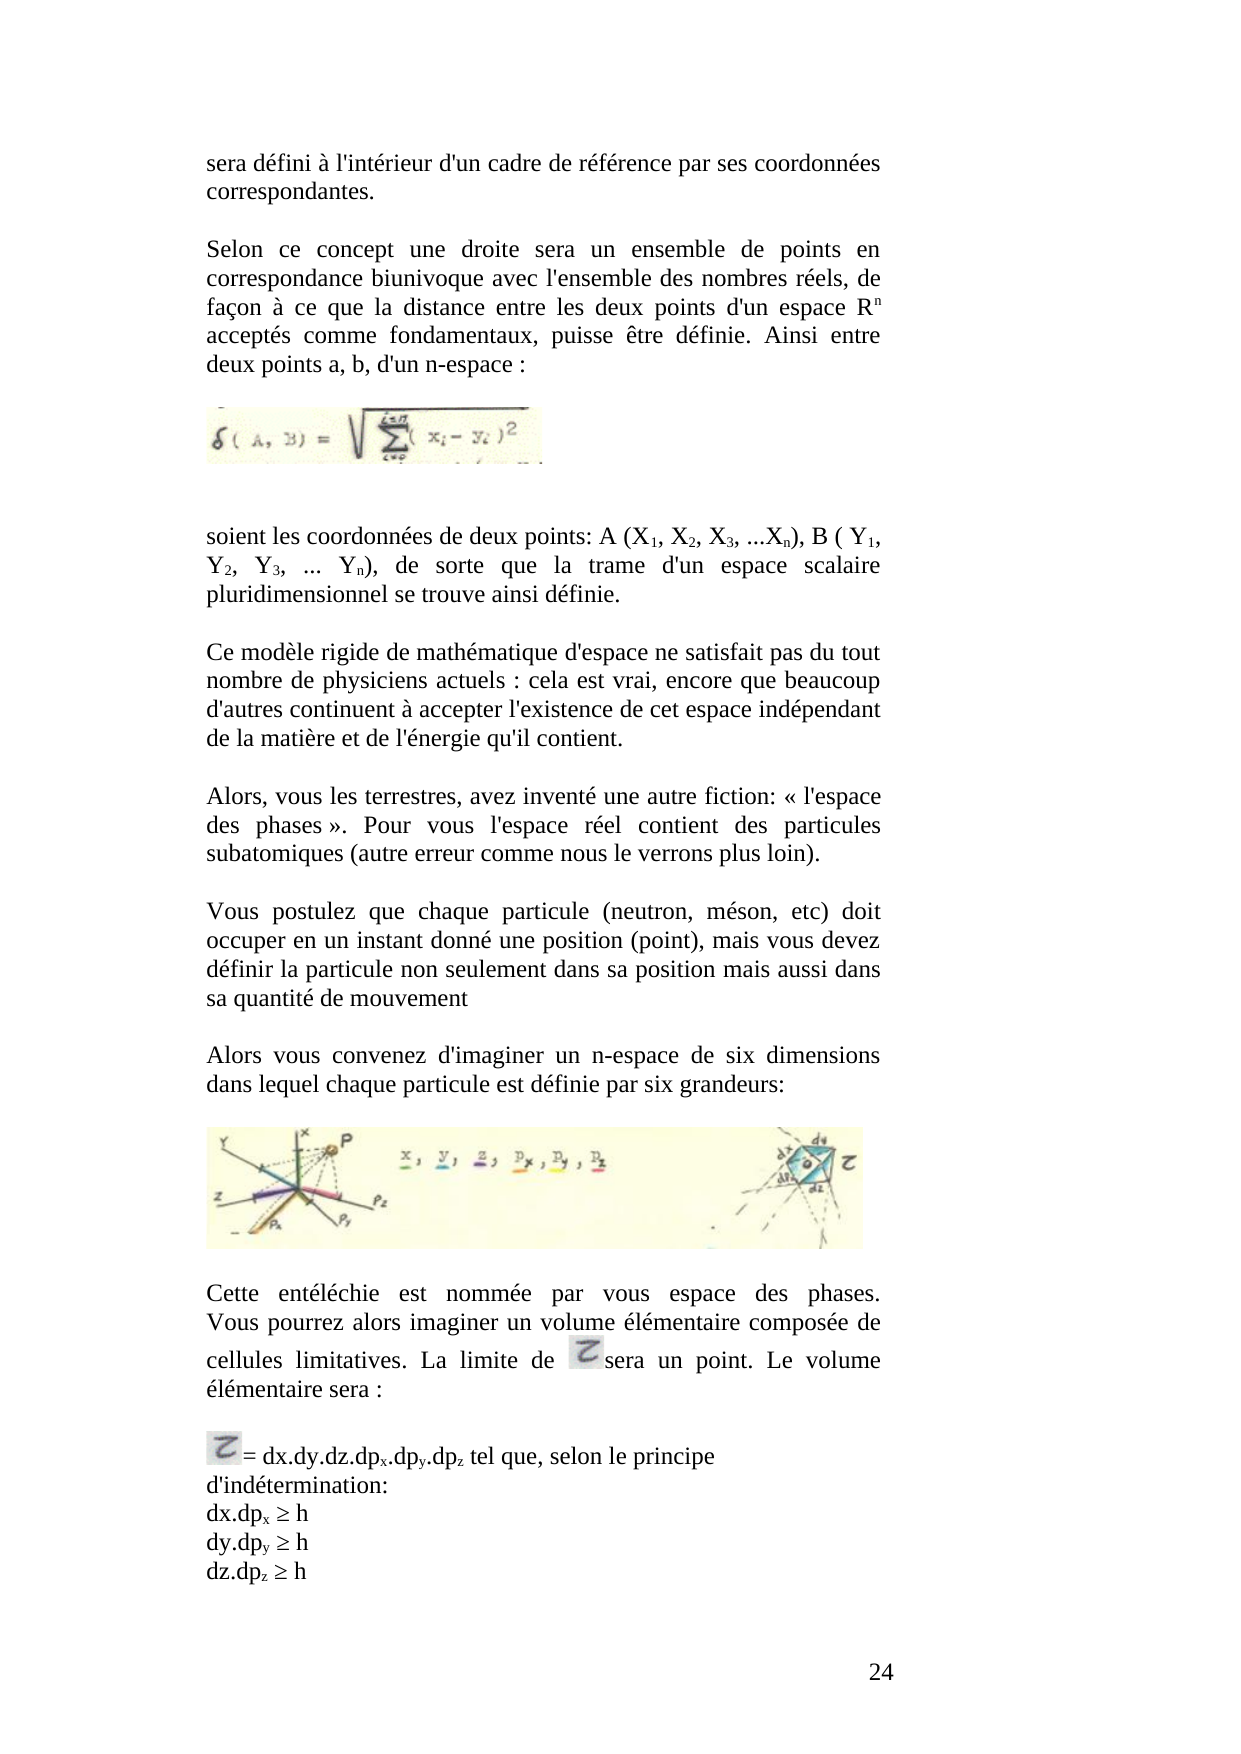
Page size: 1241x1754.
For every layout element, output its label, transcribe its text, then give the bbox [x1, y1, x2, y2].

text Alors vous convenez d'imaginer un n-espace de six dimensions dans lequel chaque particule est définie par six grandeurs: [206, 1041, 881, 1098]
text sera défini à l'intérieur d'un cadre de référence par ses coordonnées correspondantes. [206, 148, 881, 205]
picture [206, 1127, 863, 1249]
text = dx.dy.dz.dpx.dpy.dpz tel que, selon le principe d'indétermination: dx.dpx ≥ h dy.dpy ≥ h dz.dpz ≥ h [206, 1432, 881, 1585]
picture [206, 1431, 243, 1465]
picture [206, 407, 543, 464]
text Ce modèle rigide de mathématique d'espace ne satisfait pas du tout nombre de physiciens actuels : cela est vrai, encore que beaucoup d'autres continuent à accepter l'existence de cet espace indépendant de la matière et de l'énergie qu'il contient. [206, 637, 881, 752]
picture [568, 1335, 605, 1369]
text Selon ce concept une droite sera un ensemble de points en correspondance biunivoque avec l'ensemble des nombres réels, de façon à ce que la distance entre les deux points d'un espace Rn acceptés comme fondamentaux, puisse être définie. Ainsi entre deux points a, b, d'un n-espace : [206, 234, 881, 378]
text Vous postulez que chaque particule (neutron, méson, etc) doit occuper en un instant donné une position (point), mais vous devez définir la particule non seulement dans sa position mais aussi dans sa quantité de mouvement [206, 896, 881, 1011]
text Cette entéléchie est nommée par vous espace des phases. Vous pourrez alors imaginer un volume élémentaire composée de cellules limitatives. La limite de sera un point. Le volume élémentaire sera : [206, 1278, 881, 1402]
text Alors, vous les terrestres, avez inventé une autre fiction: « l'espace des phases ». Pour vous l'espace réel contient des particules subatomiques (autre erreur comme nous le verrons plus loin). [206, 781, 881, 867]
text soient les coordonnées de deux points: A (X1, X2, X3, ...Xn), B ( Y1, Y2, Y3, ... Yn), de sorte que la trame d'un espace scalaire pluridimensionnel se trouve ainsi définie. [206, 521, 881, 608]
